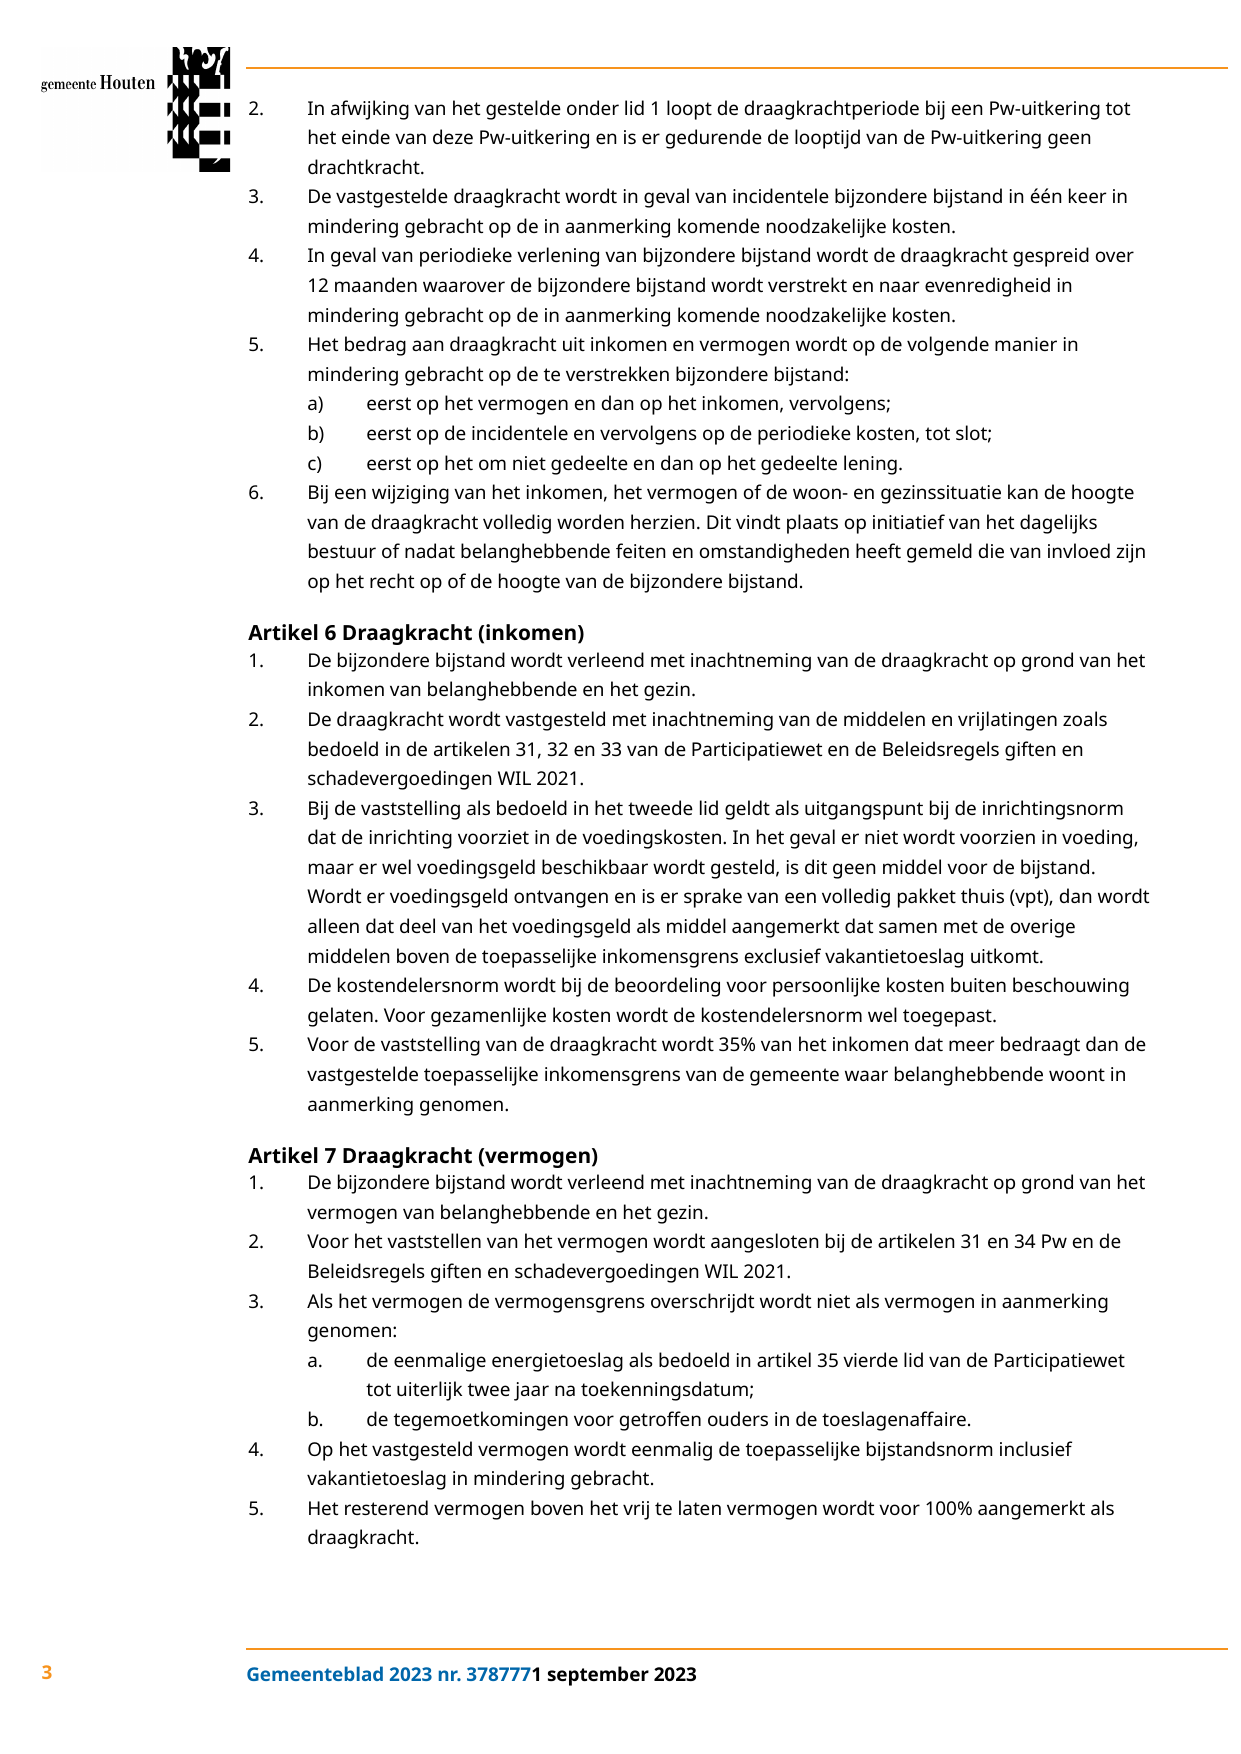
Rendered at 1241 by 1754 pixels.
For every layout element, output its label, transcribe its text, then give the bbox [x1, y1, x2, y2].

list eerst op het vermogen en dan op het inkomen, vervolgens; [307, 391, 1152, 416]
list de eenmalige energietoeslag als bedoeld in artikel 35 vierde lid van de Participatiewet tot uiterlijk twee jaar na toekenningsdatum; [307, 1347, 1152, 1402]
list de tegemoetkomingen voor getroffen ouders in de toeslagenaffaire. [307, 1406, 1152, 1432]
list Voor het vaststellen van het vermogen wordt aangesloten bij de artikelen 31 en 34 Pw en de Beleidsregels giften en schadevergoedingen WIL 2021. [248, 1229, 1152, 1284]
list De vastgestelde draagkracht wordt in geval van incidentele bijzondere bijstand in één keer in mindering gebracht op de in aanmerking komende noodzakelijke kosten. [248, 183, 1152, 239]
list In afwijking van het gestelde onder lid 1 loopt de draagkrachtperiode bij een Pw-uitkering tot het einde van deze Pw-uitkering en is er gedurende de looptijd van de Pw-uitkering geen drachtkracht. [248, 95, 1152, 180]
list Op het vastgesteld vermogen wordt eenmalig de toepasselijke bijstandsnorm inclusief vakantietoeslag in mindering gebracht. [248, 1436, 1152, 1491]
list eerst op het om niet gedeelte en dan op het gedeelte lening. [307, 450, 1152, 476]
list De bijzondere bijstand wordt verleend met inachtneming van de draagkracht op grond van het inkomen van belanghebbende en het gezin. [248, 647, 1152, 702]
list Als het vermogen de vermogensgrens overschrijdt wordt niet als vermogen in aanmerking genomen: [248, 1288, 1152, 1343]
list Bij een wijziging van het inkomen, het vermogen of de woon- en gezinssituatie kan de hoogte van de draagkracht volledig worden herzien. Dit vindt plaats op initiatief van het dagelijks bestuur of nadat belanghebbende feiten en omstandigheden heeft gemeld die van invloed zijn op het recht op of de hoogte van de bijzondere bijstand. [248, 479, 1152, 594]
list De kostendelersnorm wordt bij de beoordeling voor persoonlijke kosten buiten beschouwing gelaten. Voor gezamenlijke kosten wordt de kostendelersnorm wel toegepast. [248, 972, 1152, 1028]
text Artikel 7 Draagkracht (vermogen) [248, 1141, 1152, 1169]
list In geval van periodieke verlening van bijzondere bijstand wordt de draagkracht gespreid over 12 maanden waarover de bijzondere bijstand wordt verstrekt en naar evenredigheid in mindering gebracht op de in aanmerking komende noodzakelijke kosten. [248, 243, 1152, 328]
picture [41, 47, 231, 172]
list Wordt er voedingsgeld ontvangen en is er sprake van een volledig pakket thuis (vpt), dan wordt alleen dat deel van het voedingsgeld als middel aangemerkt dat samen met de overige middelen boven de toepasselijke inkomensgrens exclusief vakantietoeslag uitkomt. [248, 884, 1152, 968]
list Het resterend vermogen boven het vrij te laten vermogen wordt voor 100% aangemerkt als draagkracht. [248, 1495, 1152, 1550]
list Bij de vaststelling als bedoeld in het tweede lid geldt als uitgangspunt bij de inrichtingsnorm dat de inrichting voorziet in de voedingskosten. In het geval er niet wordt voorzien in voeding, maar er wel voedingsgeld beschikbaar wordt gesteld, is dit geen middel voor de bijstand. [248, 795, 1152, 880]
list eerst op de incidentele en vervolgens op de periodieke kosten, tot slot; [307, 420, 1152, 446]
list Het bedrag aan draagkracht uit inkomen en vermogen wordt op de volgende manier in mindering gebracht op de te verstrekken bijzondere bijstand: [248, 331, 1152, 387]
list De draagkracht wordt vastgesteld met inachtneming van de middelen en vrijlatingen zoals bedoeld in de artikelen 31, 32 en 33 van de Participatiewet en de Beleidsregels giften en schadevergoedingen WIL 2021. [248, 706, 1152, 791]
text Artikel 6 Draagkracht (inkomen) [248, 618, 1152, 647]
list De bijzondere bijstand wordt verleend met inachtneming van de draagkracht op grond van het vermogen van belanghebbende en het gezin. [248, 1169, 1152, 1225]
list Voor de vaststelling van de draagkracht wordt 35% van het inkomen dat meer bedraagt dan de vastgestelde toepasselijke inkomensgrens van de gemeente waar belanghebbende woont in aanmerking genomen. [248, 1032, 1152, 1116]
